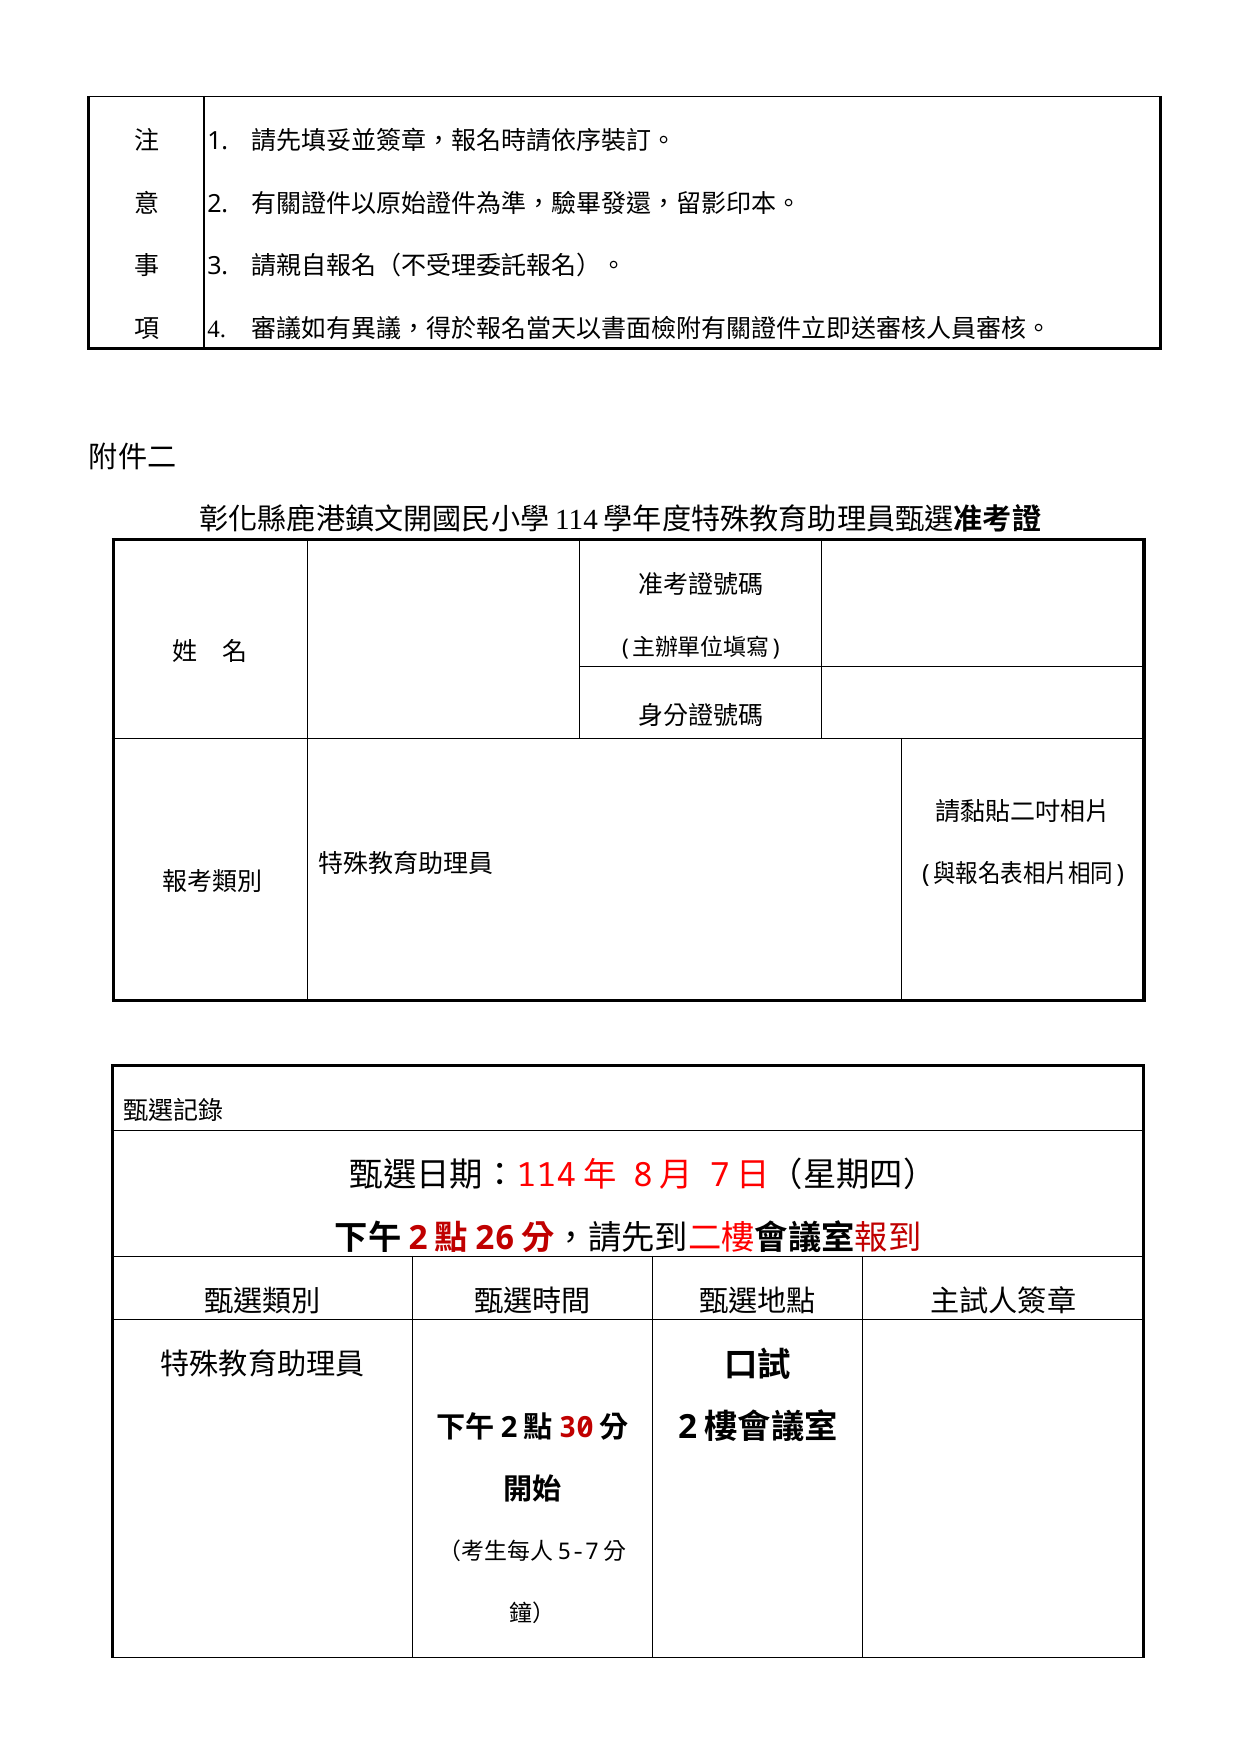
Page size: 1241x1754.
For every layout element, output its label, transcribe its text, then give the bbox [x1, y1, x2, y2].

table_cell 請先填妥並簽章，報名時請依序裝訂。 有關證件以原始證件為準，驗畢發還，留影印本。 請親自報名（不受理委託報名）。 審議如有異議，得於報名當天以書面檢附有關證件立即送審核人員審核。 [205, 97, 1159, 347]
table_header 甄選記錄 [114, 1067, 1142, 1130]
table_cell 特殊教育助理員 [308, 739, 901, 998]
table_cell 報考類別 [115, 739, 307, 998]
table_cell 身分證號碼 [580, 667, 821, 738]
text 彰化縣鹿港鎮文開國民小學114學年度特殊教育助理員甄選准考證 [89, 475, 1152, 538]
table_cell 甄選類別 [114, 1257, 412, 1319]
table_cell 主試人簽章 [863, 1257, 1142, 1319]
table_cell 請黏貼二吋相片 (與報名表相片相同) [902, 739, 1142, 998]
table_cell 甄選日期：114年 8月 7日（星期四） 下午2點26分，請先到二樓會議室報到 [114, 1131, 1142, 1256]
text 附件二 [89, 413, 1152, 475]
table_cell 注 意 事 項 [90, 97, 203, 347]
table_header 姓 名 [115, 541, 307, 738]
table_header 准考證號碼 (主辦單位塡寫) [580, 541, 821, 666]
table_cell 口試 2樓會議室 [653, 1320, 862, 1657]
table_cell [863, 1320, 1142, 1657]
table_cell 特殊教育助理員 [114, 1320, 412, 1657]
table_cell [822, 667, 1142, 738]
table_cell 甄選時間 [413, 1257, 652, 1319]
table_header [308, 541, 579, 738]
table_cell 下午2點30分 開始 （考生每人5-7分鐘） [413, 1320, 652, 1657]
table_header [822, 541, 1142, 666]
table_cell 甄選地點 [653, 1257, 862, 1319]
